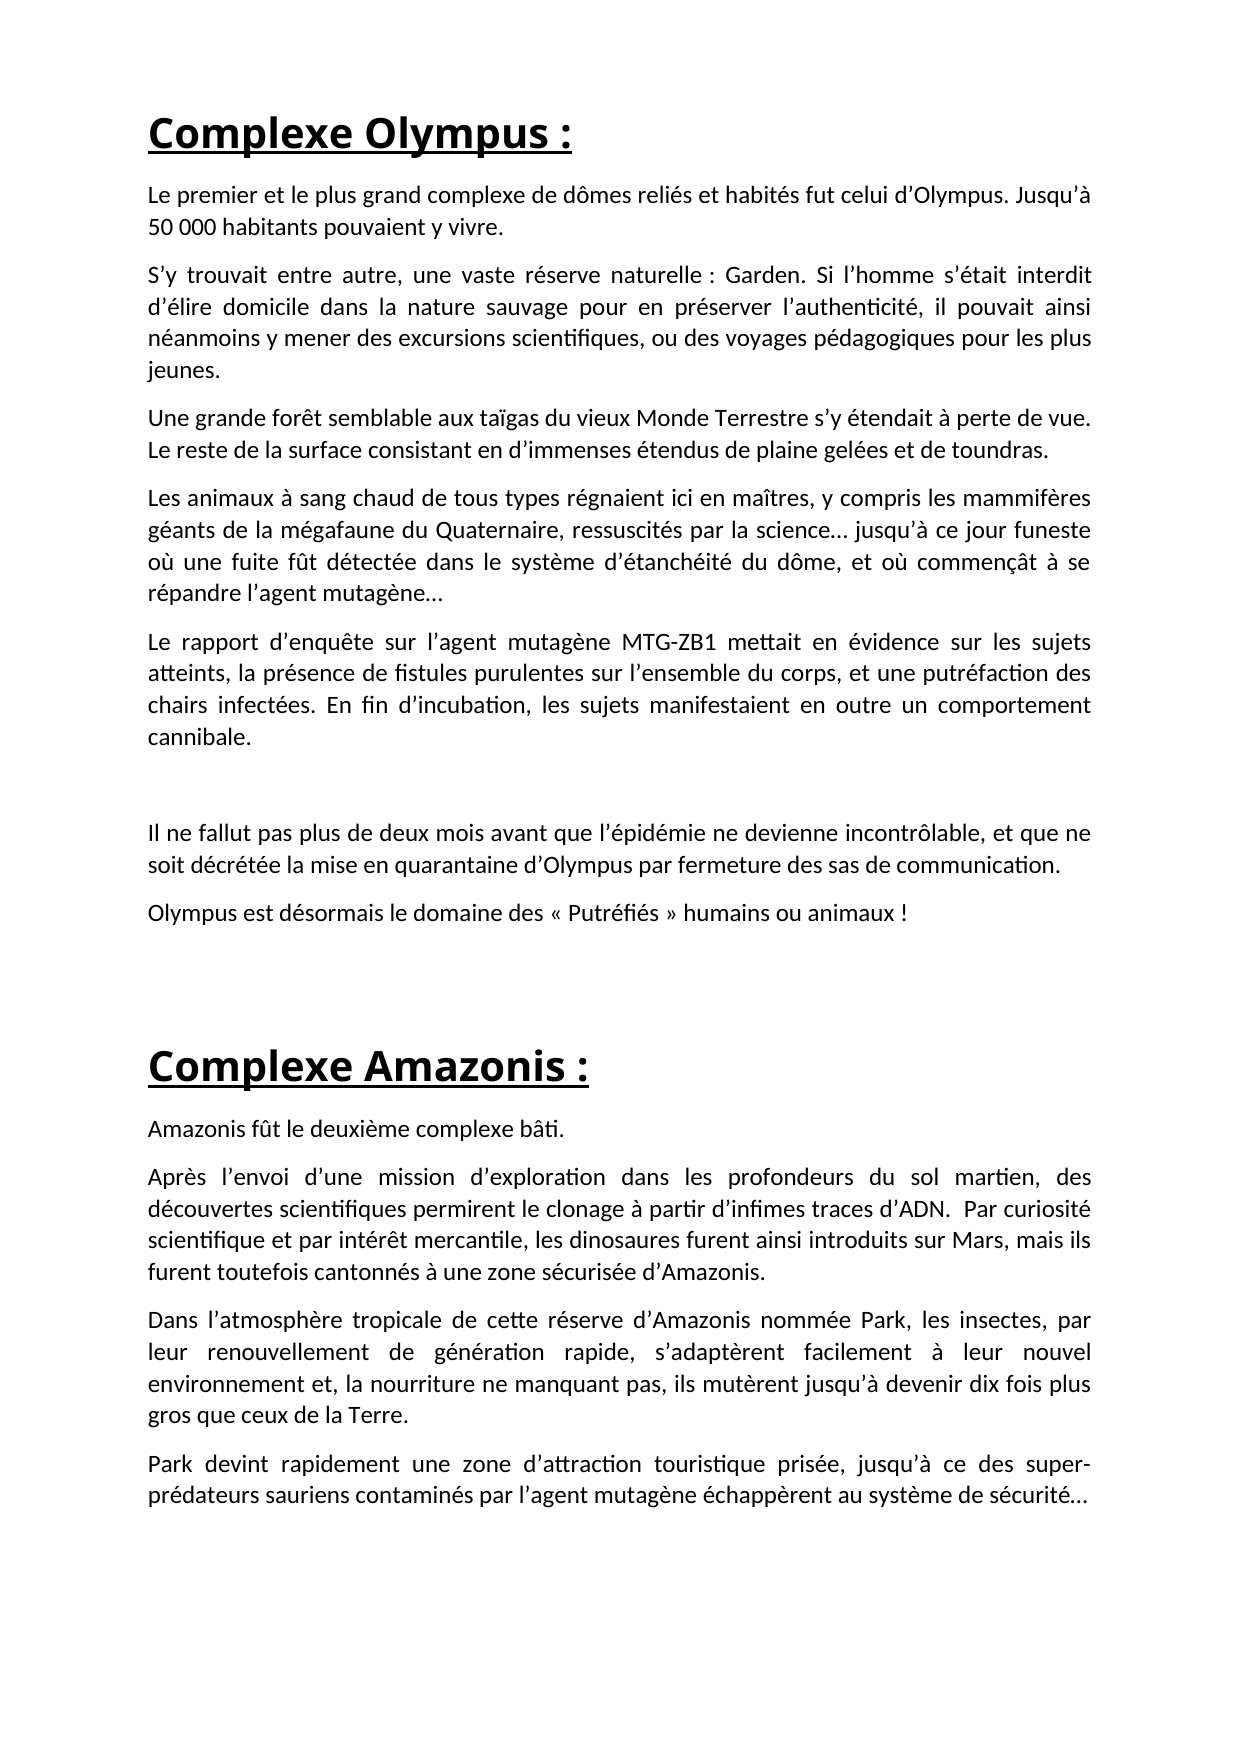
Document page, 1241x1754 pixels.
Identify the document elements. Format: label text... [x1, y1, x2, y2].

text Une grande forêt semblable aux taïgas du vieux Monde Terrestre s’y étendait à perte de vue. Le reste de la surface consistant en d’immenses étendus de plaine gelées et de toundras. [148, 402, 1093, 464]
text Les animaux à sang chaud de tous types régnaient ici en maîtres, y compris les mammifères géants de la mégafaune du Quaternaire, ressuscités par la science… jusqu’à ce jour funeste où une fuite fût détectée dans le système d’étanchéité du dôme, et où commençât à se répandre l’agent mutagène… [148, 482, 1093, 608]
text Complexe Olympus : [148, 103, 1093, 160]
list Il ne fallut pas plus de deux mois avant que l’épidémie ne devienne incontrôlable, et que ne soit décrétée la mise en quarantaine d’Olympus par fermeture des sas de communication. [148, 817, 1093, 879]
text Le premier et le plus grand complexe de dômes reliés et habités fut celui d’Olympus. Jusqu’à 50 000 habitants pouvaient y vivre. [148, 179, 1093, 241]
text Park devint rapidement une zone d’attraction touristique prisée, jusqu’à ce des super-prédateurs sauriens contaminés par l’agent mutagène échappèrent au système de sécurité… [148, 1448, 1093, 1510]
text Dans l’atmosphère tropicale de cette réserve d’Amazonis nommée Park, les insectes, par leur renouvellement de génération rapide, s’adaptèrent facilement à leur nouvel environnement et, la nourriture ne manquant pas, ils mutèrent jusqu’à devenir dix fois plus gros que ceux de la Terre. [148, 1304, 1093, 1430]
text Après l’envoi d’une mission d’exploration dans les profondeurs du sol martien, des découvertes scientifiques permirent le clonage à partir d’infimes traces d’ADN. Par curiosité scientifique et par intérêt mercantile, les dinosaures furent ainsi introduits sur Mars, mais ils furent toutefois cantonnés à une zone sécurisée d’Amazonis. [148, 1161, 1093, 1287]
list Le rapport d’enquête sur l’agent mutagène MTG-ZB1 mettait en évidence sur les sujets atteints, la présence de fistules purulentes sur l’ensemble du corps, et une putréfaction des chairs infectées. En fin d’incubation, les sujets manifestaient en outre un comportement cannibale. [148, 626, 1093, 751]
text Complexe Amazonis : [148, 1037, 1093, 1094]
text Amazonis fût le deuxième complexe bâti. [148, 1113, 1093, 1143]
text S’y trouvait entre autre, une vaste réserve naturelle : Garden. Si l’homme s’était interdit d’élire domicile dans la nature sauvage pour en préserver l’authenticité, il pouvait ainsi néanmoins y mener des excursions scientifiques, ou des voyages pédagogiques pour les plus jeunes. [148, 259, 1093, 384]
text Olympus est désormais le domaine des « Putréfiés » humains ou animaux ! [148, 897, 1093, 928]
